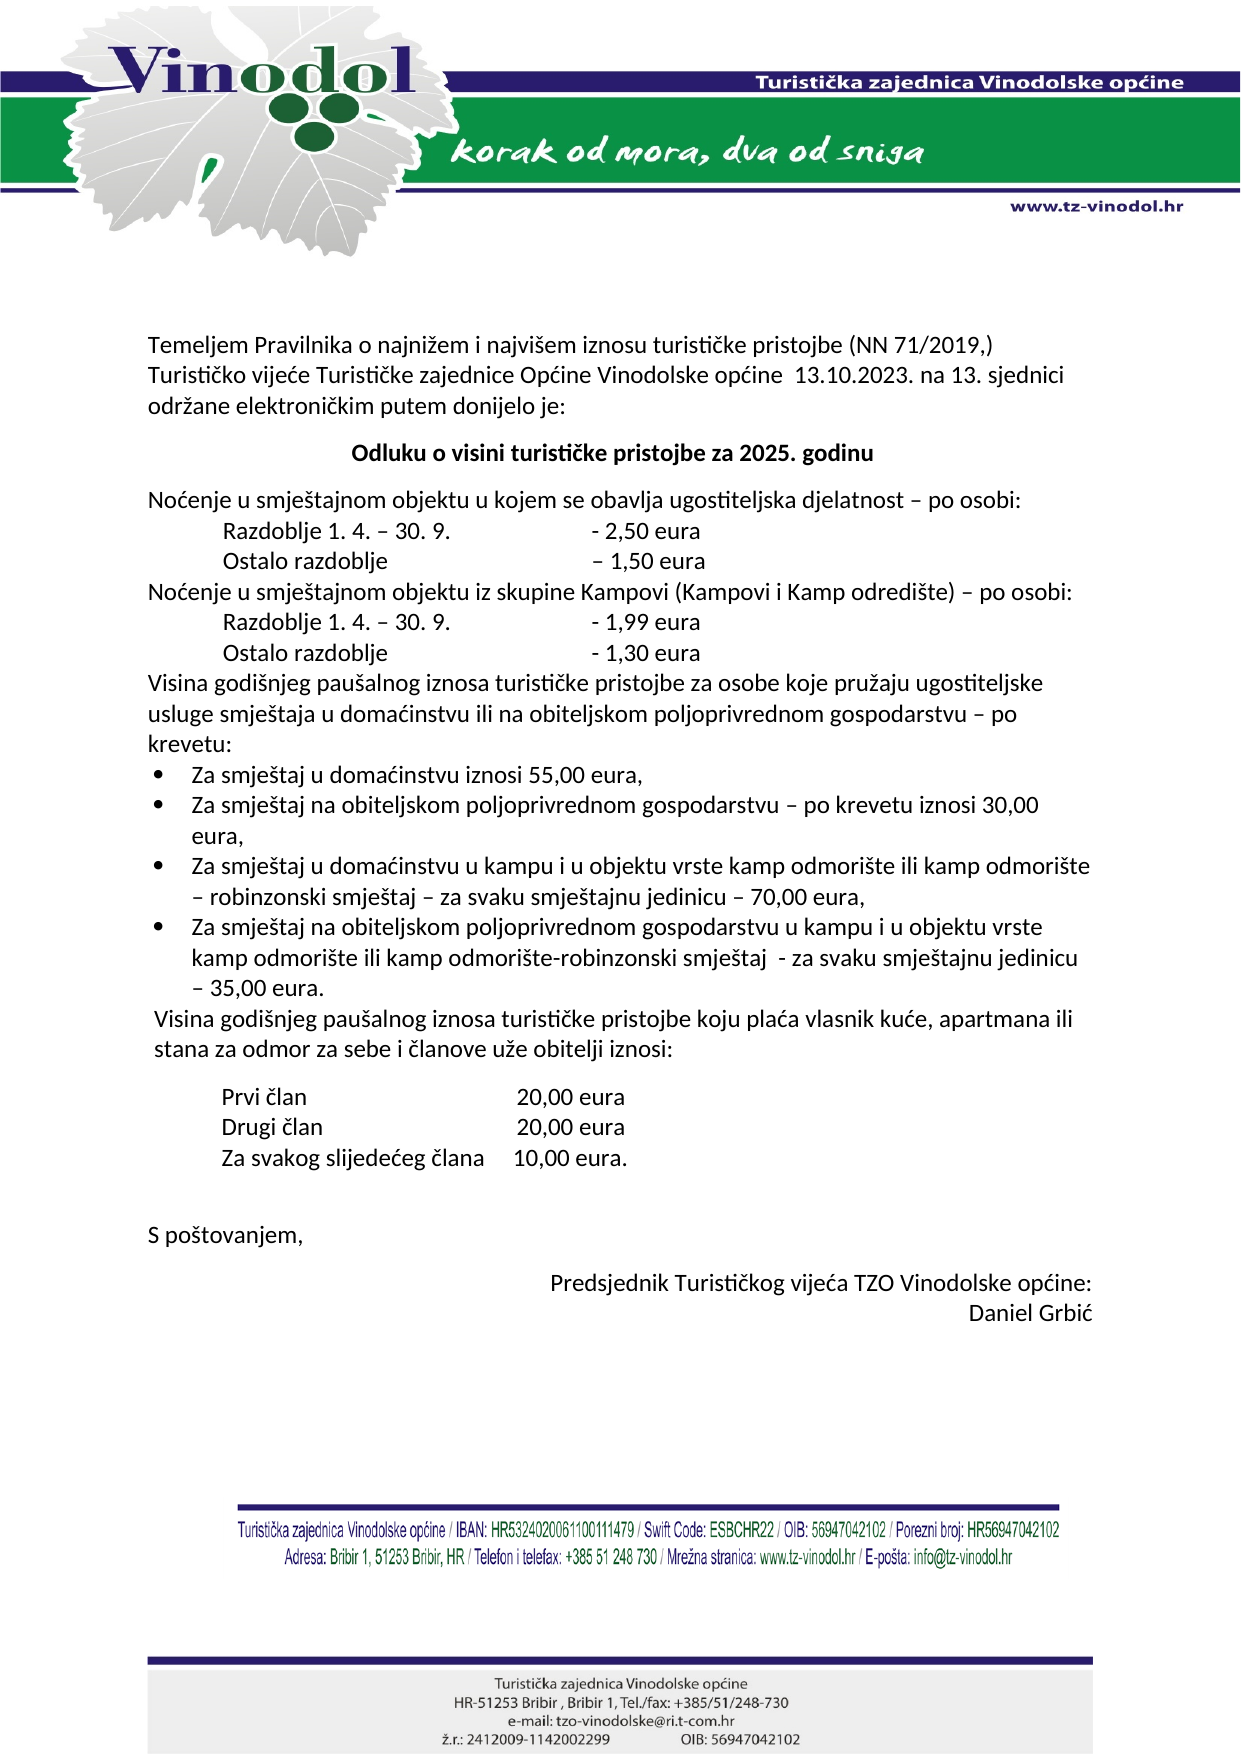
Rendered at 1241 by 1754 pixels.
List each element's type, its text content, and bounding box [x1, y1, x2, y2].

list Za smještaj na obiteljskom poljoprivrednom gospodarstvu – po krevetu iznosi 30,00 eura, [154, 789, 1093, 851]
list Za smještaj u domaćinstvu iznosi 55,00 eura, [154, 759, 1093, 789]
text Ostalo razdoblje - 1,30 eura [223, 637, 1093, 667]
text Odluku o visini turističke pristojbe za 2025. godinu [148, 437, 1093, 468]
text Temeljem Pravilnika o najnižem i najvišem iznosu turističke pristojbe (NN 71/2019,) Turističko vijeće Turističke zajednice Općine Vinodolske općine 13.10.2023. na 13. sjednici održane elektroničkim putem donijelo je: [148, 329, 1093, 420]
text Visina godišnjeg paušalnog iznosa turističke pristojbe za osobe koje pružaju ugostiteljske usluge smještaja u domaćinstvu ili na obiteljskom poljoprivrednom gospodarstvu – po krevetu: [148, 667, 1093, 759]
text S poštovanjem, [148, 1219, 1093, 1250]
text Razdoblje 1. 4. – 30. 9. - 2,50 eura [223, 515, 1093, 545]
text Drugi član 20,00 eura [221, 1111, 1093, 1142]
text Razdoblje 1. 4. – 30. 9. - 1,99 eura [223, 606, 1093, 637]
text Prvi član 20,00 eura [221, 1081, 1093, 1111]
text Za svakog slijedećeg člana 10,00 eura. [221, 1142, 1093, 1172]
text Visina godišnjeg paušalnog iznosa turističke pristojbe koju plaća vlasnik kuće, apartmana ili stana za odmor za sebe i članove uže obitelji iznosi: [154, 1003, 1093, 1064]
text Predsjednik Turističkog vijeća TZO Vinodolske općine: [148, 1267, 1093, 1297]
text Noćenje u smještajnom objektu u kojem se obavlja ugostiteljska djelatnost – po osobi: [148, 484, 1093, 515]
text Ostalo razdoblje – 1,50 eura [223, 545, 1093, 576]
text Daniel Grbić [148, 1297, 1093, 1328]
text Noćenje u smještajnom objektu iz skupine Kampovi (Kampovi i Kamp odredište) – po osobi: [148, 576, 1093, 606]
list Za smještaj u domaćinstvu u kampu i u objektu vrste kamp odmorište ili kamp odmorište – robinzonski smještaj – za svaku smještajnu jedinicu – 70,00 eura, [154, 851, 1093, 912]
list Za smještaj na obiteljskom poljoprivrednom gospodarstvu u kampu i u objektu vrste kamp odmorište ili kamp odmorište-robinzonski smještaj - za svaku smještajnu jedinicu – 35,00 eura. [154, 912, 1093, 1003]
